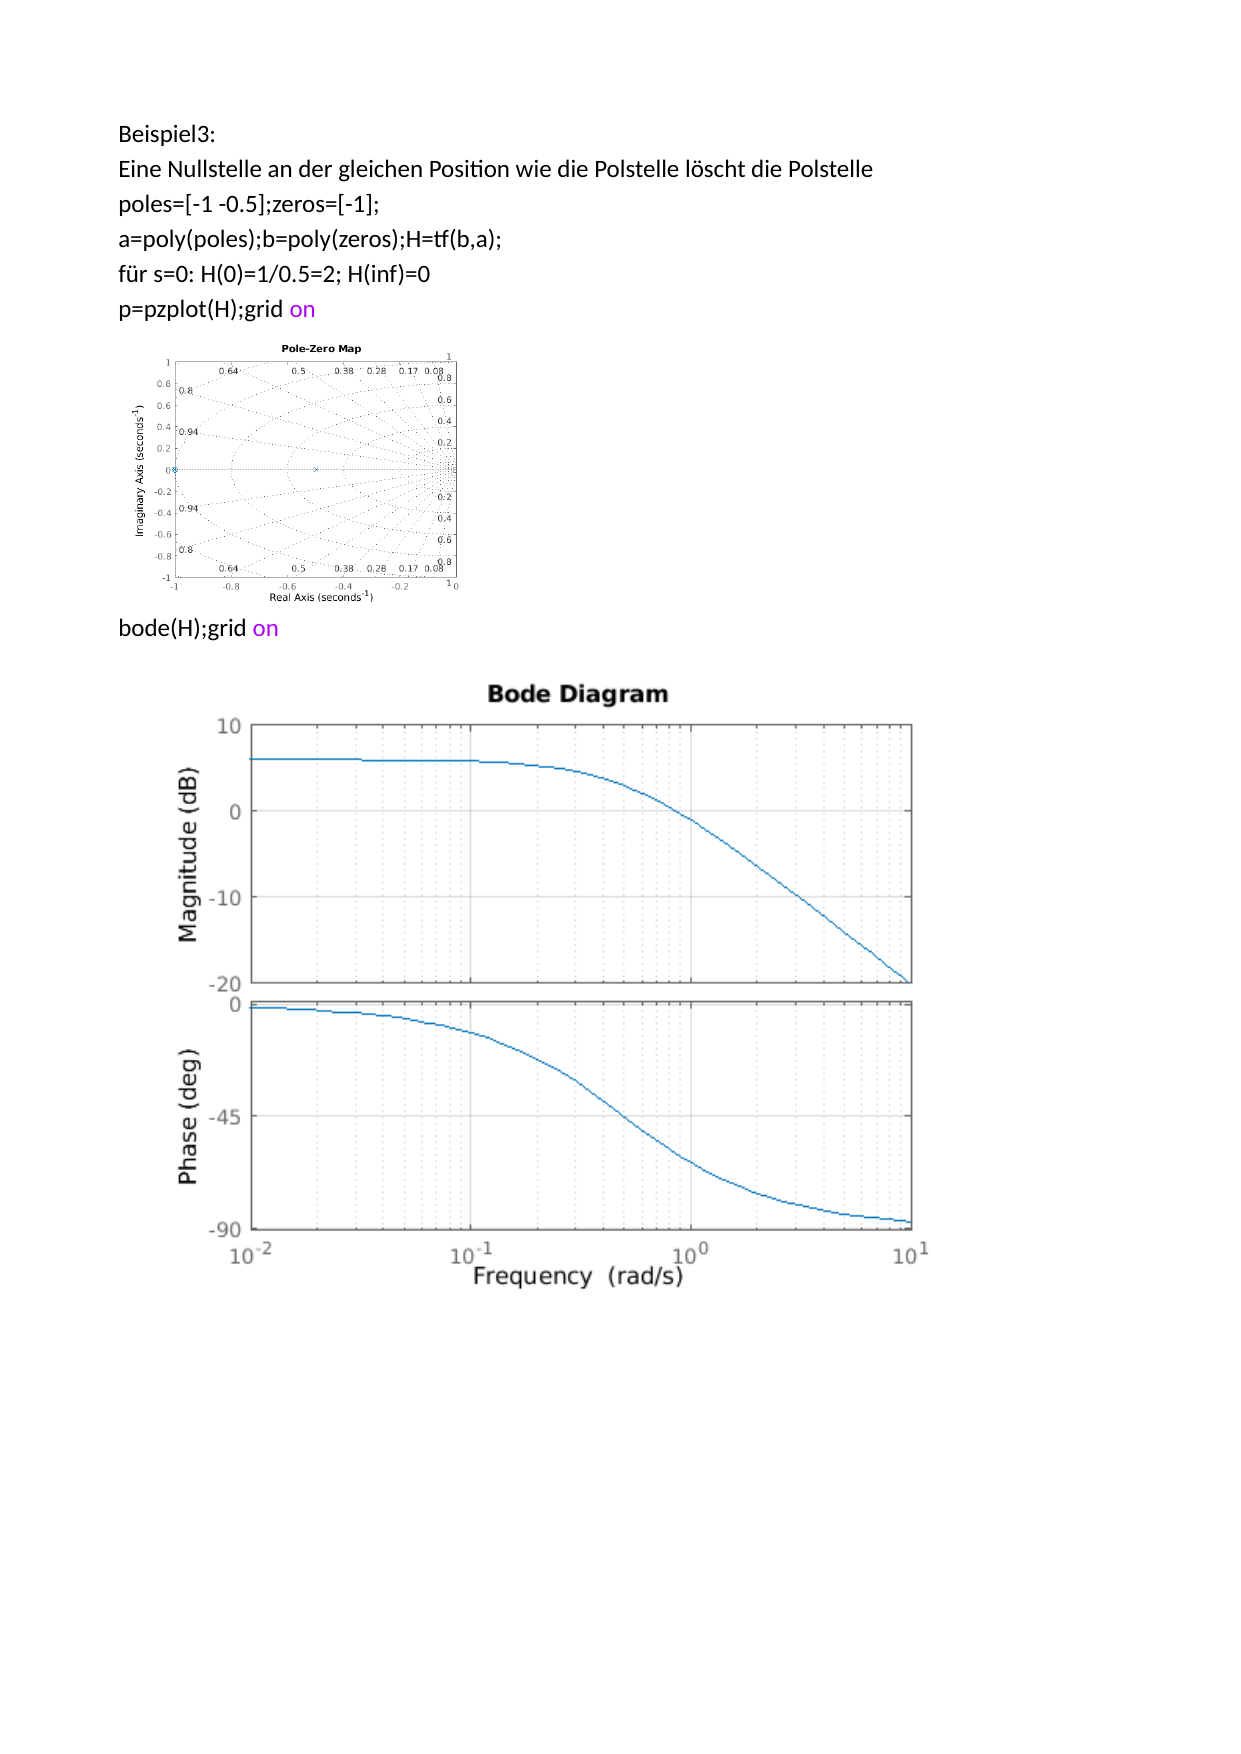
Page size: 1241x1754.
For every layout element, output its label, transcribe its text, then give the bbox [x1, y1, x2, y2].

text Beispiel3: [118, 118, 1122, 149]
text für s=0: H(0)=1/0.5=2; H(inf)=0 [118, 258, 1122, 289]
picture [118, 328, 490, 608]
picture [118, 646, 994, 1303]
text poles=[-1 -0.5];zeros=[-1]; [118, 188, 1122, 219]
text a=poly(poles);b=poly(zeros);H=tf(b,a); [118, 223, 1122, 254]
text p=pzplot(H);grid on [118, 293, 1122, 324]
text Eine Nullstelle an der gleichen Position wie die Polstelle löscht die Polstelle [118, 153, 1122, 184]
text bode(H);grid on [118, 612, 1122, 642]
